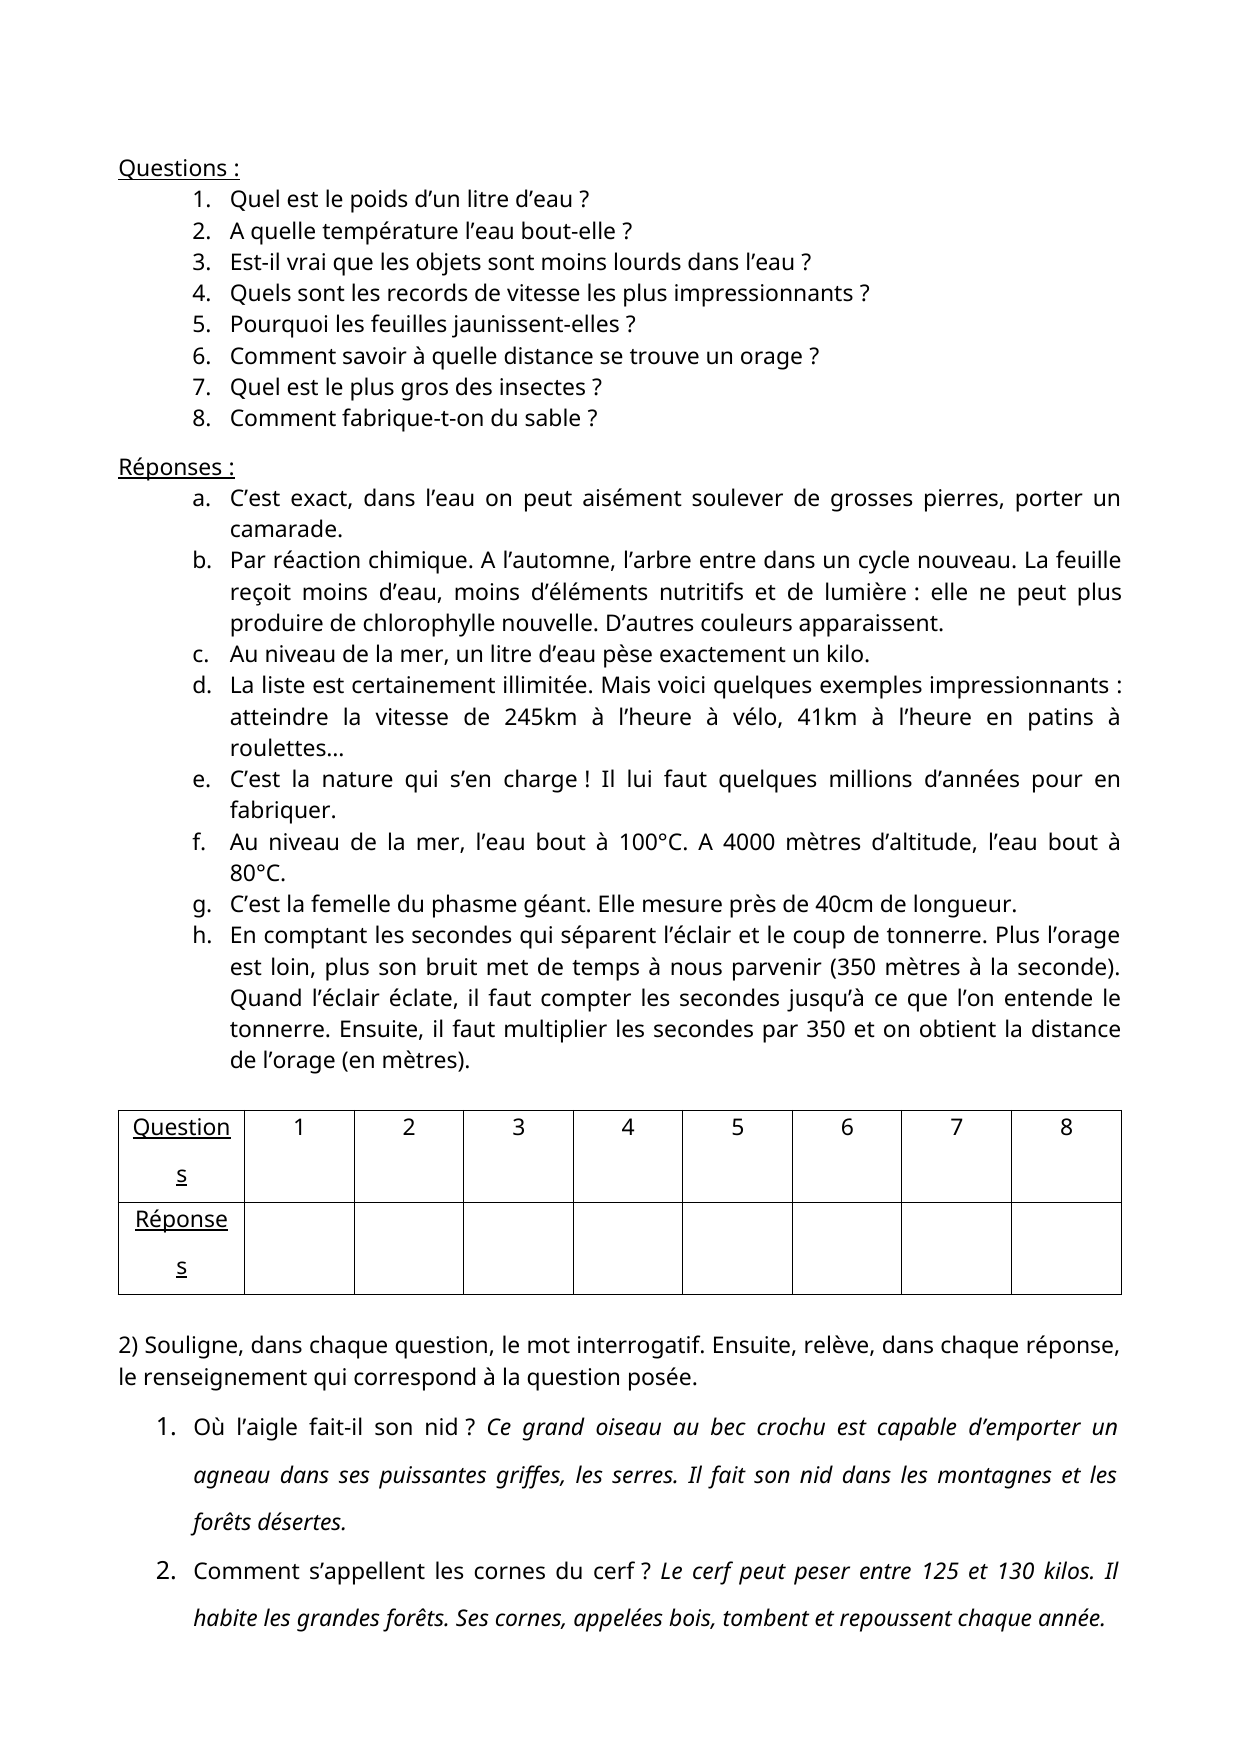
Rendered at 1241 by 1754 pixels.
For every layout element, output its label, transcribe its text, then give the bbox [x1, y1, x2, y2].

list Quel est le poids d’un litre d’eau ? [192, 183, 1122, 215]
table_cell [464, 1203, 573, 1294]
list En comptant les secondes qui séparent l’éclair et le coup de tonnerre. Plus l’orage est loin, plus son bruit met de temps à nous parvenir (350 mètres à la seconde). Quand l’éclair éclate, il faut compter les secondes jusqu’à ce que l’on entende le tonnerre. Ensuite, il faut multiplier les secondes par 350 et on obtient la distance de l’orage (en mètres). [192, 919, 1122, 1076]
table_header 6 [793, 1111, 901, 1202]
list Par réaction chimique. A l’automne, l’arbre entre dans un cycle nouveau. La feuille reçoit moins d’eau, moins d’éléments nutritifs et de lumière : elle ne peut plus produire de chlorophylle nouvelle. D’autres couleurs apparaissent. [192, 544, 1122, 638]
table_cell [355, 1203, 463, 1294]
table_cell [1012, 1203, 1121, 1294]
text 2) Souligne, dans chaque question, le mot interrogatif. Ensuite, relève, dans chaque réponse, le renseignement qui correspond à la question posée. [118, 1329, 1122, 1392]
list Comment savoir à quelle distance se trouve un orage ? [192, 340, 1122, 371]
table_cell [574, 1203, 682, 1294]
table_cell [683, 1203, 792, 1294]
list Pourquoi les feuilles jaunissent-elles ? [192, 308, 1122, 340]
table_header 1 [245, 1111, 354, 1202]
table_header 8 [1012, 1111, 1121, 1202]
list Quel est le plus gros des insectes ? [192, 371, 1122, 402]
list Comment s’appellent les cornes du cerf ? Le cerf peut peser entre 125 et 130 kilos. Il habite les grandes forêts. Ses cornes, appelées bois, tombent et repoussent chaque année. [156, 1552, 1122, 1633]
table_header Questions [119, 1111, 244, 1202]
list Au niveau de la mer, l’eau bout à 100°C. A 4000 mètres d’altitude, l’eau bout à 80°C. [192, 826, 1122, 888]
list Quels sont les records de vitesse les plus impressionnants ? [192, 277, 1122, 308]
table_cell [902, 1203, 1011, 1294]
list Où l’aigle fait-il son nid ? Ce grand oiseau au bec crochu est capable d’emporter un agneau dans ses puissantes griffes, les serres. Il fait son nid dans les montagnes et les forêts désertes. [156, 1409, 1122, 1537]
list C’est la nature qui s’en charge ! Il lui faut quelques millions d’années pour en fabriquer. [192, 763, 1122, 826]
table_header 3 [464, 1111, 573, 1202]
table_cell [245, 1203, 354, 1294]
text Questions : [118, 152, 1122, 183]
table_header 7 [902, 1111, 1011, 1202]
list Comment fabrique-t-on du sable ? [192, 402, 1122, 433]
list Au niveau de la mer, un litre d’eau pèse exactement un kilo. [192, 638, 1122, 669]
list La liste est certainement illimitée. Mais voici quelques exemples impressionnants : atteindre la vitesse de 245km à l’heure à vélo, 41km à l’heure en patins à roulettes… [192, 669, 1122, 763]
text Réponses : [118, 451, 1122, 482]
table_header 2 [355, 1111, 463, 1202]
table_cell [793, 1203, 901, 1294]
table_header 4 [574, 1111, 682, 1202]
table_cell Réponses [119, 1203, 244, 1294]
table_header 5 [683, 1111, 792, 1202]
list C’est la femelle du phasme géant. Elle mesure près de 40cm de longueur. [192, 888, 1122, 919]
list C’est exact, dans l’eau on peut aisément soulever de grosses pierres, porter un camarade. [192, 482, 1122, 544]
list Est-il vrai que les objets sont moins lourds dans l’eau ? [192, 246, 1122, 277]
list A quelle température l’eau bout-elle ? [192, 215, 1122, 246]
